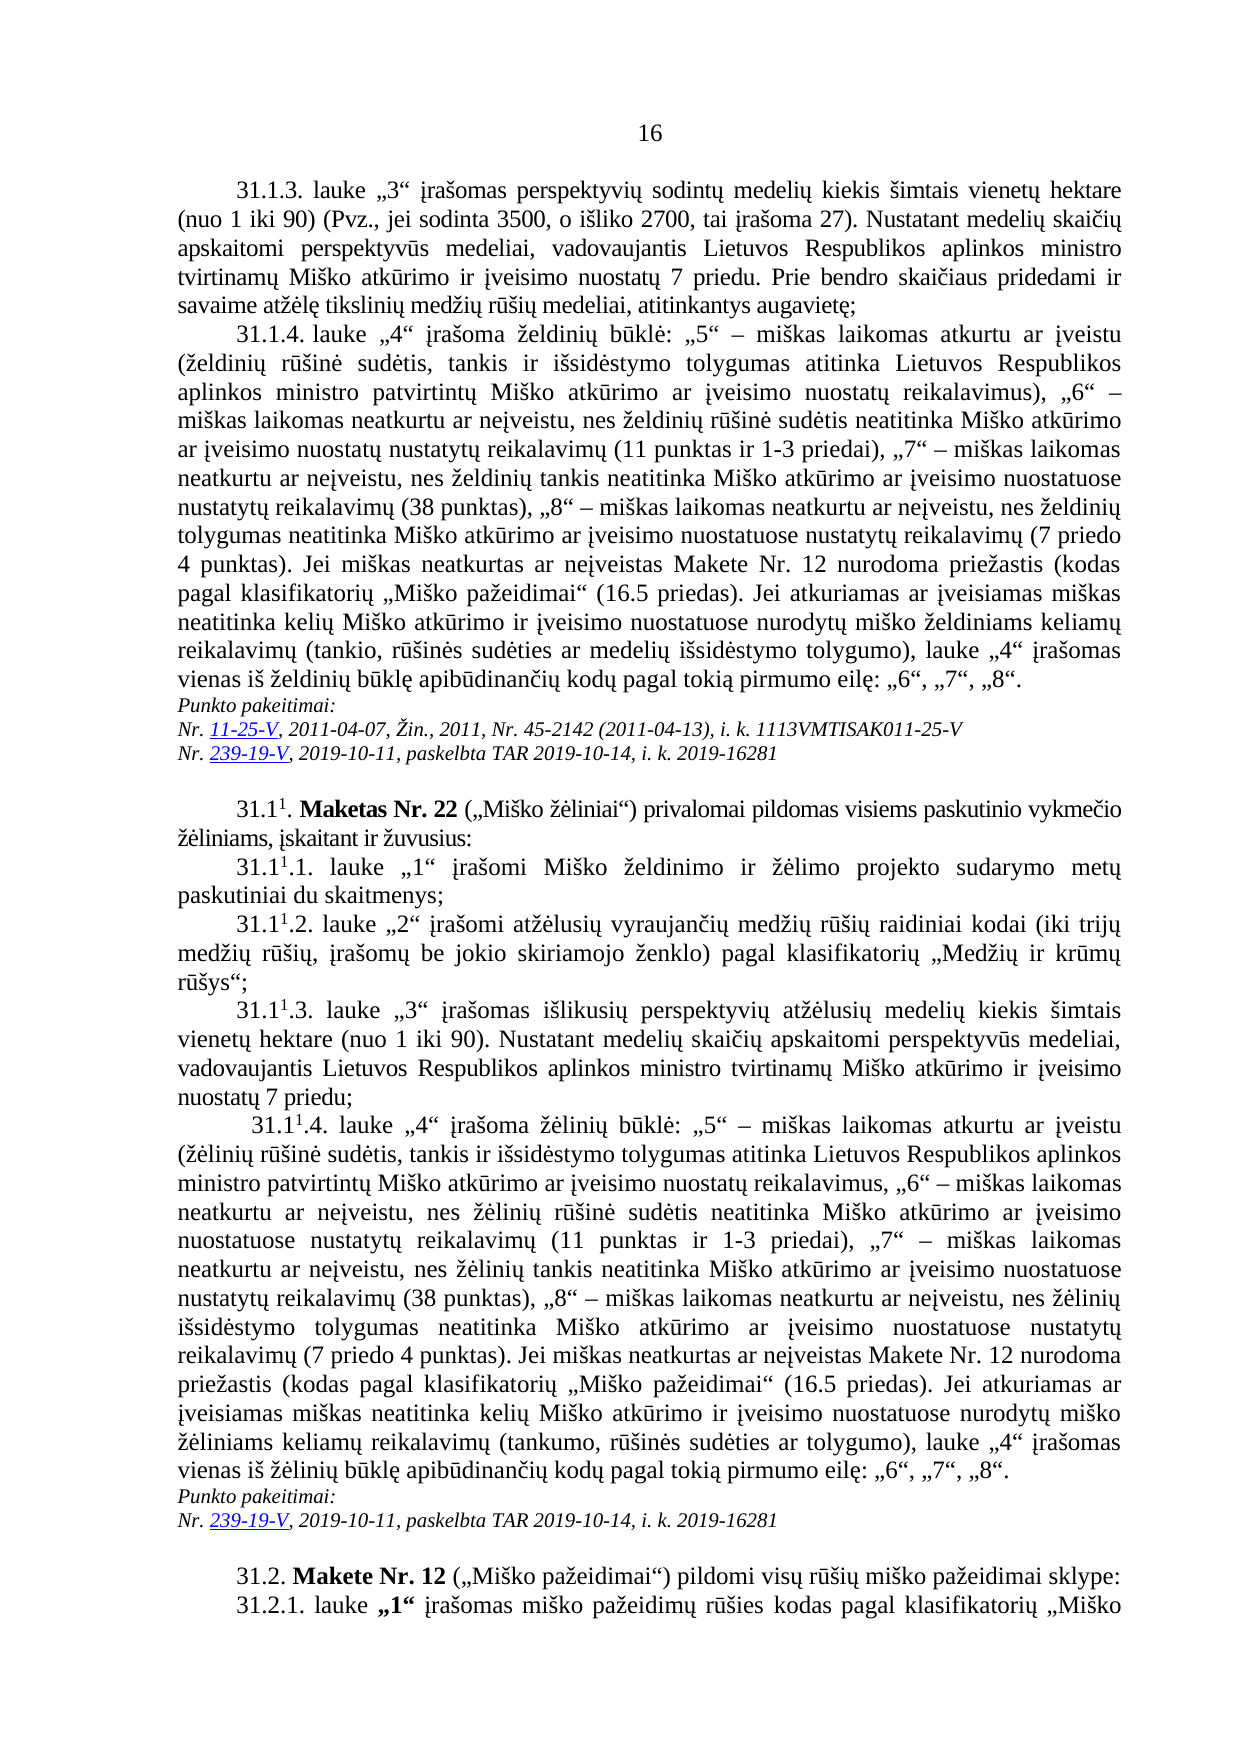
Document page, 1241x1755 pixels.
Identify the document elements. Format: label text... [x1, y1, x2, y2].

text 31.11. Maketas Nr. 22 („Miško žėliniai“) privalomai pildomas visiems paskutinio vykmečio žėliniams, įskaitant ir žuvusius: [177, 794, 1122, 852]
text Nr. 239-19-V, 2019-10-11, paskelbta TAR 2019-10-14, i. k. 2019-16281 [177, 741, 1122, 765]
text Punkto pakeitimai: [177, 693, 1122, 717]
text Nr. 239-19-V, 2019-10-11, paskelbta TAR 2019-10-14, i. k. 2019-16281 [177, 1508, 1122, 1532]
text 31.11.1. lauke „1“ įrašomi Miško želdinimo ir žėlimo projekto sudarymo metų paskutiniai du skaitmenys; [177, 852, 1122, 909]
text 31.1.4. lauke „4“ įrašoma želdinių būklė: „5“ – miškas laikomas atkurtu ar įveistu (želdinių rūšinė sudėtis, tankis ir išsidėstymo tolygumas atitinka Lietuvos Respublikos aplinkos ministro patvirtintų Miško atkūrimo ar įveisimo nuostatų reikalavimus), „6“ – miškas laikomas neatkurtu ar neįveistu, nes želdinių rūšinė sudėtis neatitinka Miško atkūrimo ar įveisimo nuostatų nustatytų reikalavimų (11 punktas ir 1-3 priedai), „7“ – miškas laikomas neatkurtu ar neįveistu, nes želdinių tankis neatitinka Miško atkūrimo ar įveisimo nuostatuose nustatytų reikalavimų (38 punktas), „8“ – miškas laikomas neatkurtu ar neįveistu, nes želdinių tolygumas neatitinka Miško atkūrimo ar įveisimo nuostatuose nustatytų reikalavimų (7 priedo 4 punktas). Jei miškas neatkurtas ar neįveistas Makete Nr. 12 nurodoma priežastis (kodas pagal klasifikatorių „Miško pažeidimai“ (16.5 priedas). Jei atkuriamas ar įveisiamas miškas neatitinka kelių Miško atkūrimo ir įveisimo nuostatuose nurodytų miško želdiniams keliamų reikalavimų (tankio, rūšinės sudėties ar medelių išsidėstymo tolygumo), lauke „4“ įrašomas vienas iš želdinių būklę apibūdinančių kodų pagal tokią pirmumo eilę: „6“, „7“, „8“. [177, 319, 1122, 693]
text 31.11.2. lauke „2“ įrašomi atžėlusių vyraujančių medžių rūšių raidiniai kodai (iki trijų medžių rūšių, įrašomų be jokio skiriamojo ženklo) pagal klasifikatorių „Medžių ir krūmų rūšys“; [177, 909, 1122, 995]
text 31.11.4. lauke „4“ įrašoma žėlinių būklė: „5“ – miškas laikomas atkurtu ar įveistu (žėlinių rūšinė sudėtis, tankis ir išsidėstymo tolygumas atitinka Lietuvos Respublikos aplinkos ministro patvirtintų Miško atkūrimo ar įveisimo nuostatų reikalavimus, „6“ – miškas laikomas neatkurtu ar neįveistu, nes žėlinių rūšinė sudėtis neatitinka Miško atkūrimo ar įveisimo nuostatuose nustatytų reikalavimų (11 punktas ir 1-3 priedai), „7“ – miškas laikomas neatkurtu ar neįveistu, nes žėlinių tankis neatitinka Miško atkūrimo ar įveisimo nuostatuose nustatytų reikalavimų (38 punktas), „8“ – miškas laikomas neatkurtu ar neįveistu, nes žėlinių išsidėstymo tolygumas neatitinka Miško atkūrimo ar įveisimo nuostatuose nustatytų reikalavimų (7 priedo 4 punktas). Jei miškas neatkurtas ar neįveistas Makete Nr. 12 nurodoma priežastis (kodas pagal klasifikatorių „Miško pažeidimai“ (16.5 priedas). Jei atkuriamas ar įveisiamas miškas neatitinka kelių Miško atkūrimo ir įveisimo nuostatuose nurodytų miško žėliniams keliamų reikalavimų (tankumo, rūšinės sudėties ar tolygumo), lauke „4“ įrašomas vienas iš žėlinių būklę apibūdinančių kodų pagal tokią pirmumo eilę: „6“, „7“, „8“. [177, 1110, 1122, 1484]
text 31.1.3. lauke „3“ įrašomas perspektyvių sodintų medelių kiekis šimtais vienetų hektare (nuo 1 iki 90) (Pvz., jei sodinta 3500, o išliko 2700, tai įrašoma 27). Nustatant medelių skaičių apskaitomi perspektyvūs medeliai, vadovaujantis Lietuvos Respublikos aplinkos ministro tvirtinamų Miško atkūrimo ir įveisimo nuostatų 7 priedu. Prie bendro skaičiaus pridedami ir savaime atžėlę tikslinių medžių rūšių medeliai, atitinkantys augavietę; [177, 176, 1122, 319]
text 31.2.1. lauke „1“ įrašomas miško pažeidimų rūšies kodas pagal klasifikatorių „Miško [177, 1590, 1122, 1618]
text Punkto pakeitimai: [177, 1484, 1122, 1508]
text 31.2. Makete Nr. 12 („Miško pažeidimai“) pildomi visų rūšių miško pažeidimai sklype: [177, 1561, 1122, 1590]
text Nr. 11-25-V, 2011-04-07, Žin., 2011, Nr. 45-2142 (2011-04-13), i. k. 1113VMTISAK011-25-V [177, 717, 1122, 741]
text 31.11.3. lauke „3“ įrašomas išlikusių perspektyvių atžėlusių medelių kiekis šimtais vienetų hektare (nuo 1 iki 90). Nustatant medelių skaičių apskaitomi perspektyvūs medeliai, vadovaujantis Lietuvos Respublikos aplinkos ministro tvirtinamų Miško atkūrimo ir įveisimo nuostatų 7 priedu; [177, 995, 1122, 1110]
